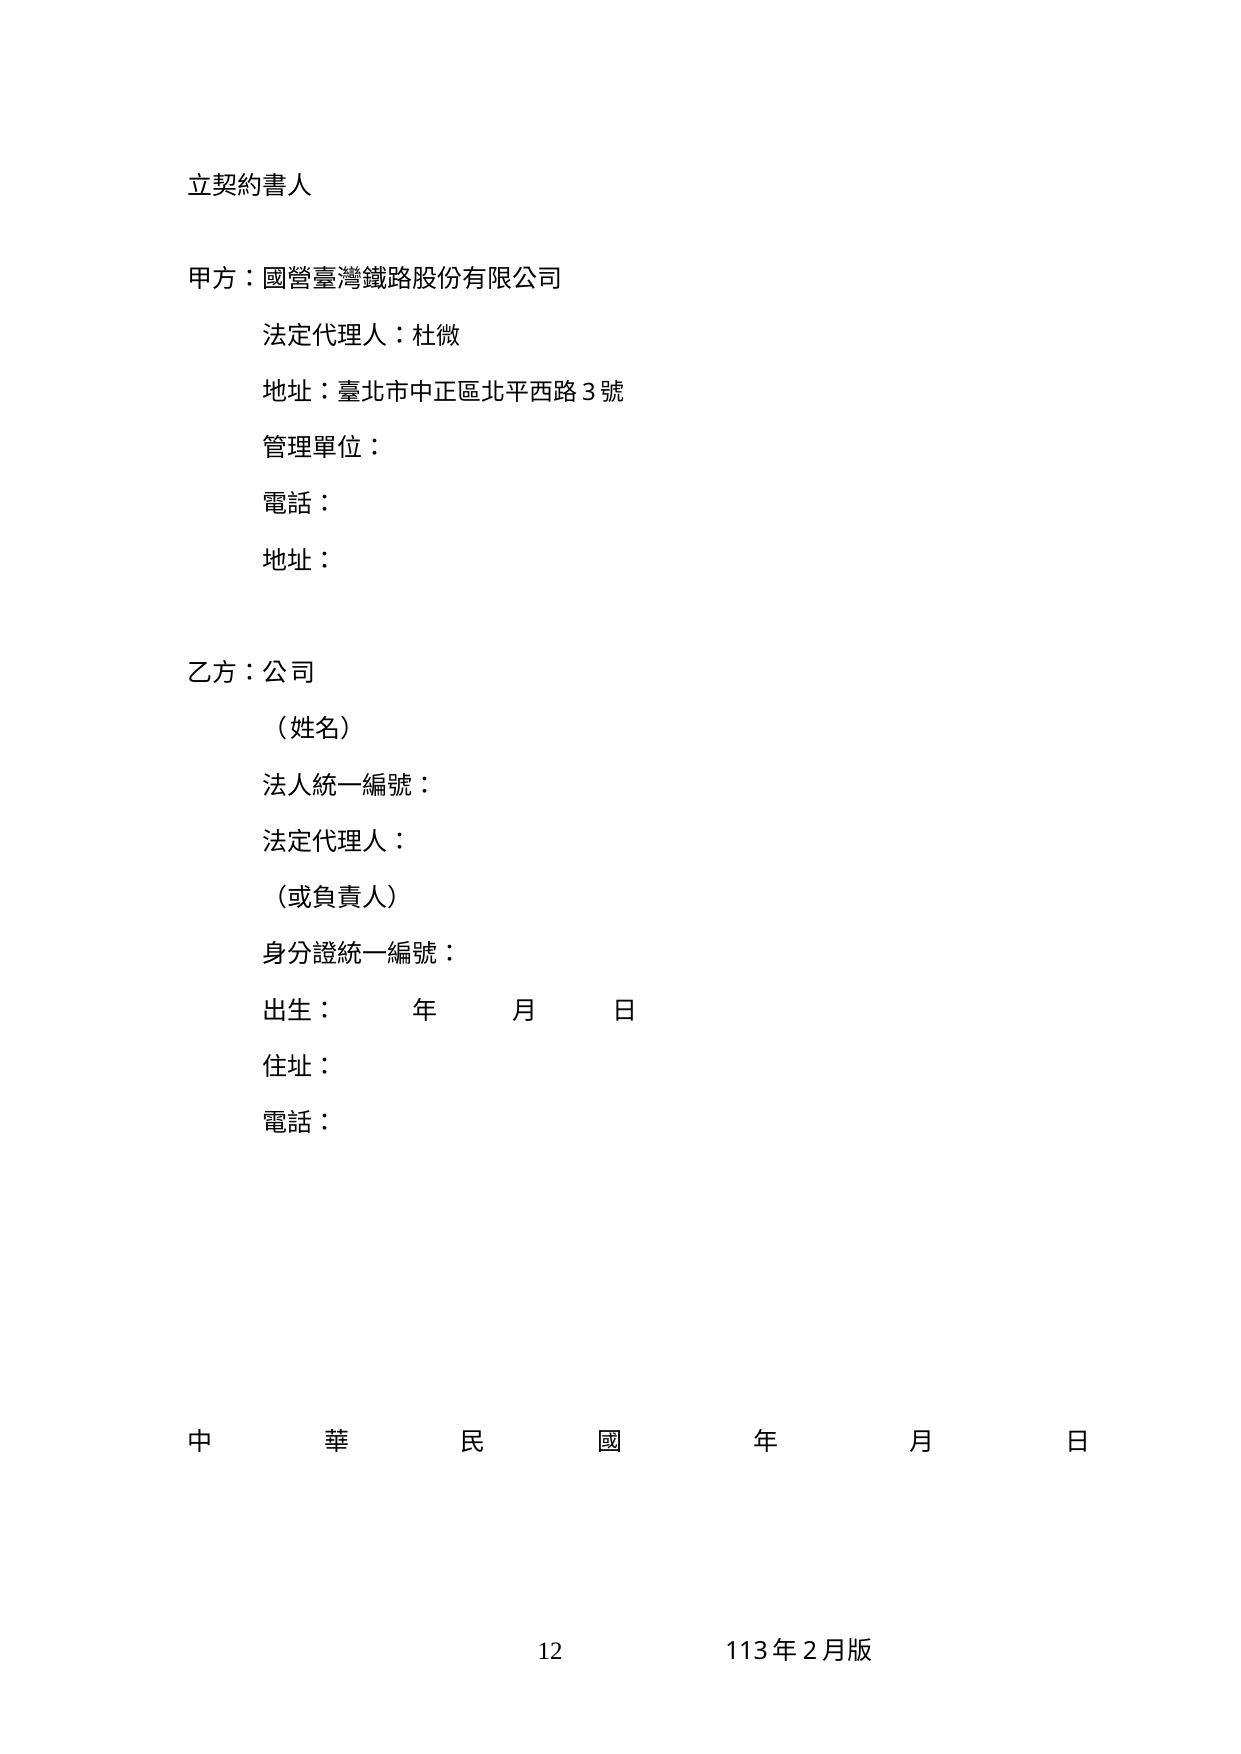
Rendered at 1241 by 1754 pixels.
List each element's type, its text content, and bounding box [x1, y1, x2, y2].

text 管理單位： [262, 427, 1053, 464]
text 法定代理人：杜微 [262, 314, 1053, 352]
text 電話： [262, 1102, 1053, 1139]
text （姓名） [262, 708, 1053, 746]
text 甲方：國營臺灣鐵路股份有限公司 [187, 258, 1053, 296]
text 地址：臺北市中正區北平西路3號 [262, 371, 1053, 408]
text 法人統一編號： [262, 764, 1053, 802]
text 住址： [262, 1046, 1053, 1083]
text （或負責人） [262, 877, 1053, 914]
text 法定代理人： [262, 821, 1053, 858]
text 電話： [262, 483, 1053, 521]
text 乙方：公司 [187, 652, 1053, 689]
text 身分證統一編號： [262, 933, 1053, 971]
text 地址： [262, 539, 1053, 577]
text 出生： 年 月 日 [262, 989, 1053, 1027]
text 中 華 民 國 年 月 日 [187, 1421, 1092, 1458]
text 立契約書人 [187, 164, 1053, 202]
